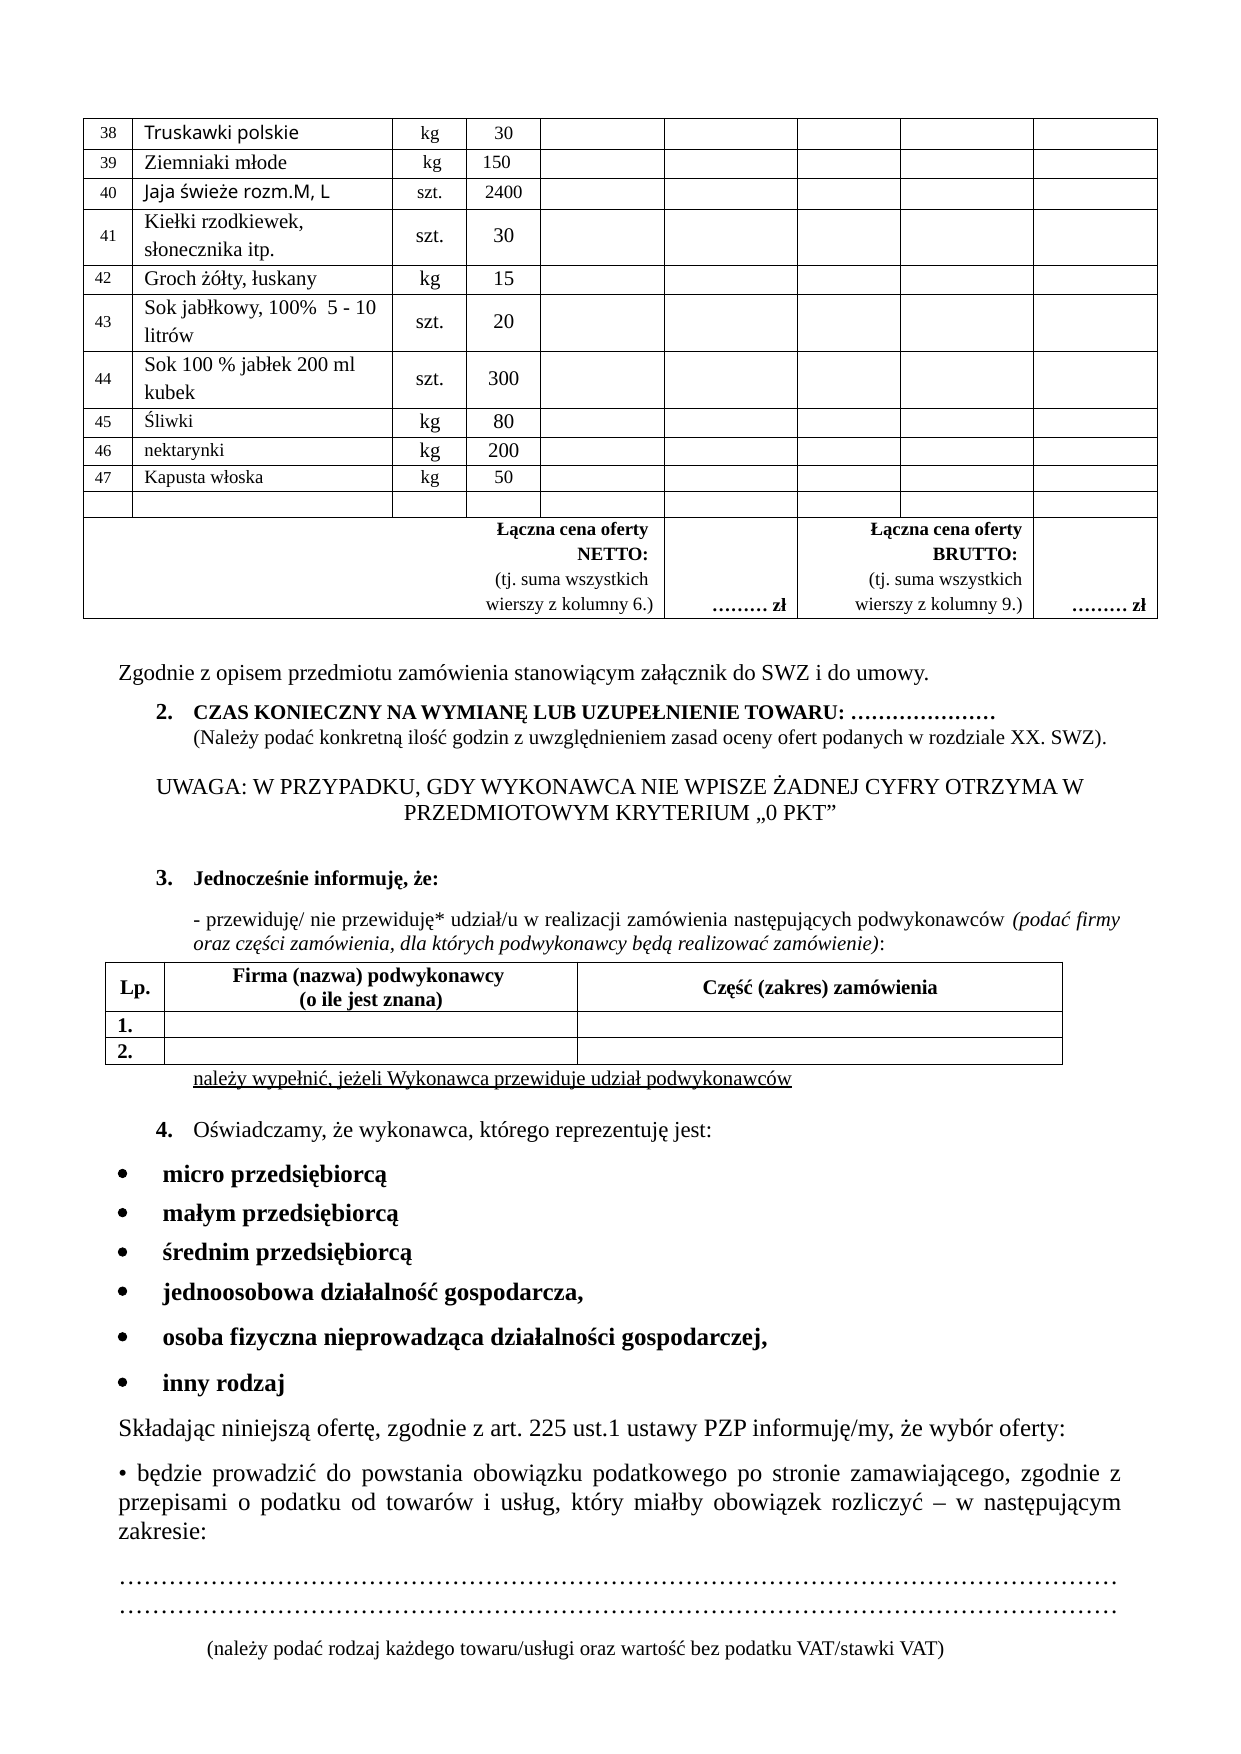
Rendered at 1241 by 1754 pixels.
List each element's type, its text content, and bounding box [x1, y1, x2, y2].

table_cell [798, 295, 900, 351]
table_cell [901, 466, 1033, 491]
table_cell [1034, 295, 1157, 351]
table_cell 200 [467, 438, 540, 465]
text Zgodnie z opisem przedmiotu zamówienia stanowiącym załącznik do SWZ i do umowy. [118, 659, 1122, 685]
table_cell [1034, 179, 1157, 208]
table_cell Śliwki [133, 409, 392, 437]
table_cell [541, 179, 664, 208]
table_cell [1034, 266, 1157, 294]
table_cell 41 [84, 210, 132, 265]
list (Należy podać konkretną ilość godzin z uwzględnieniem zasad oceny ofert podanych w rozdziale XX. SWZ). [193, 724, 1122, 749]
table_cell 44 [84, 352, 132, 408]
table_cell [798, 409, 900, 437]
table_cell [541, 150, 664, 178]
table_cell [665, 438, 797, 465]
table_cell 39 [84, 150, 132, 178]
table_cell [901, 492, 1033, 517]
table_cell [541, 466, 664, 491]
text (należy podać rodzaj każdego towaru/usługi oraz wartość bez podatku VAT/stawki VAT) [118, 1636, 1122, 1659]
table_cell Kapusta włoska [133, 466, 392, 491]
table_cell Ziemniaki młode [133, 150, 392, 178]
table_cell 2400 [467, 179, 540, 208]
table_cell 30 [467, 210, 540, 265]
table_cell [901, 150, 1033, 178]
table_cell [901, 266, 1033, 294]
table_cell [541, 266, 664, 294]
table_cell 15 [467, 266, 540, 294]
table_cell [901, 119, 1033, 149]
table_cell [798, 179, 900, 208]
table_cell 45 [84, 409, 132, 437]
table_cell [798, 150, 900, 178]
table_cell 2. [106, 1038, 164, 1064]
table_cell 38 [84, 119, 132, 149]
table_cell [541, 119, 664, 149]
table_header Część (zakres) zamówienia [578, 963, 1062, 1011]
table_cell [665, 210, 797, 265]
table_cell szt. [393, 295, 466, 351]
table_cell 46 [84, 438, 132, 465]
table_cell 50 [467, 466, 540, 491]
table_cell [1034, 210, 1157, 265]
table_cell [665, 266, 797, 294]
table_cell kg [393, 266, 466, 294]
text • będzie prowadzić do powstania obowiązku podatkowego po stronie zamawiającego, zgodnie z przepisami o podatku od towarów i usług, który miałby obowiązek rozliczyć – w następującym zakresie: [118, 1458, 1122, 1545]
table_cell Łączna cena oferty BRUTTO: (tj. suma wszystkich wierszy z kolumny 9.) [798, 518, 1033, 618]
table_cell [901, 210, 1033, 265]
table_cell [798, 210, 900, 265]
table_cell 1. [153, 1012, 164, 1037]
table_cell [665, 409, 797, 437]
table_cell [901, 352, 1033, 408]
table_cell szt. [393, 210, 466, 265]
table_cell 80 [467, 409, 540, 437]
table_cell kg [393, 466, 466, 491]
list należy wypełnić, jeżeli Wykonawca przewiduje udział podwykonawców [193, 1065, 1122, 1089]
list micro przedsiębiorcą [118, 1159, 1122, 1188]
table_cell [541, 409, 664, 437]
table_cell ……… zł [1034, 518, 1157, 618]
table_cell 1. [106, 1012, 117, 1037]
list jednoosobowa działalność gospodarcza, [118, 1277, 1122, 1305]
list osoba fizyczna nieprowadząca działalności gospodarczej, [118, 1322, 1122, 1351]
table_cell 20 [467, 295, 540, 351]
table_cell [1034, 119, 1157, 149]
table_cell [665, 295, 797, 351]
table_cell [665, 492, 797, 517]
table_cell [1034, 150, 1157, 178]
table_cell 300 [467, 352, 540, 408]
table_cell 30 [467, 119, 540, 149]
table_cell [165, 1012, 176, 1037]
table_cell [578, 1038, 1062, 1064]
table_cell [578, 1012, 588, 1037]
table_cell kg [393, 150, 466, 178]
list inny rodzaj [118, 1368, 1122, 1396]
text …………………………………………………………………………………………………………………………………………………………………………………………………………………… [118, 1561, 1122, 1619]
table_cell [901, 179, 1033, 208]
table_cell kg [393, 119, 466, 149]
table_cell [798, 492, 900, 517]
table_cell [665, 150, 797, 178]
table_cell Jaja świeże rozm.M, L [133, 179, 392, 208]
table_cell 150 [467, 150, 540, 178]
table_header Lp. [106, 963, 164, 1011]
table_cell szt. [393, 179, 466, 208]
table_cell Groch żółty, łuskany [133, 266, 392, 294]
table_cell Sok jabłkowy, 100% 5 - 10 litrów [133, 295, 392, 351]
table_cell [393, 492, 466, 517]
table_cell [798, 352, 900, 408]
table_cell ……… zł [665, 518, 797, 618]
table_cell [541, 352, 664, 408]
table_cell 47 [84, 466, 132, 491]
list małym przedsiębiorcą [118, 1198, 1122, 1227]
table_cell [541, 210, 664, 265]
list CZAS KONIECZNY NA WYMIANĘ LUB UZUPEŁNIENIE TOWARU: ………………… [156, 698, 1122, 724]
table_cell [665, 466, 797, 491]
table_cell [798, 466, 900, 491]
text UWAGA: W PRZYPADKU, GDY WYKONAWCA NIE WPISZE ŻADNEJ CYFRY OTRZYMA W PRZEDMIOTOWYM KRYTERIUM „0 PKT” [118, 773, 1122, 825]
table_cell [901, 438, 1033, 465]
list średnim przedsiębiorcą [118, 1237, 1122, 1266]
table_cell Kiełki rzodkiewek, słonecznika itp. [133, 210, 392, 265]
table_cell [901, 295, 1033, 351]
table_cell [665, 179, 797, 208]
table_cell kg [393, 438, 466, 465]
table_cell kg [393, 409, 466, 437]
table_cell 40 [84, 179, 132, 208]
table_cell 42 [84, 266, 132, 294]
table_cell nektarynki [133, 438, 392, 465]
table_cell [1034, 466, 1157, 491]
table_cell [1034, 438, 1157, 465]
table_cell [798, 119, 900, 149]
table_cell Sok 100 % jabłek 200 ml kubek [133, 352, 392, 408]
table_cell [467, 492, 540, 517]
table_cell Truskawki polskie [133, 119, 392, 149]
table_cell [798, 438, 900, 465]
table_cell 43 [84, 295, 132, 351]
table_cell [541, 295, 664, 351]
text Składając niniejszą ofertę, zgodnie z art. 225 ust.1 ustawy PZP informuję/my, że wybór oferty: [118, 1413, 1122, 1442]
table_cell [541, 438, 664, 465]
table_cell [665, 119, 797, 149]
table_cell [566, 1012, 577, 1037]
table_cell [165, 1038, 577, 1064]
table_cell szt. [393, 352, 466, 408]
table_cell [1051, 1012, 1062, 1037]
table_cell [541, 492, 664, 517]
table_cell [798, 266, 900, 294]
list Oświadczamy, że wykonawca, którego reprezentuję jest: [156, 1116, 1122, 1142]
table_cell [665, 352, 797, 408]
table_cell [133, 492, 392, 517]
table_cell [1034, 352, 1157, 408]
list Jednocześnie informuję, że: [156, 864, 1122, 891]
table_cell [1034, 409, 1157, 437]
table_cell Łączna cena oferty NETTO: (tj. suma wszystkich wierszy z kolumny 6.) [84, 518, 664, 618]
list - przewiduję/ nie przewiduję* udział/u w realizacji zamówienia następujących podwykonawców (podać firmy oraz części zamówienia, dla których podwykonawcy będą realizować zamówienie): [193, 907, 1122, 955]
table_cell [84, 492, 132, 517]
table_cell [901, 409, 1033, 437]
table_cell [1034, 492, 1157, 517]
